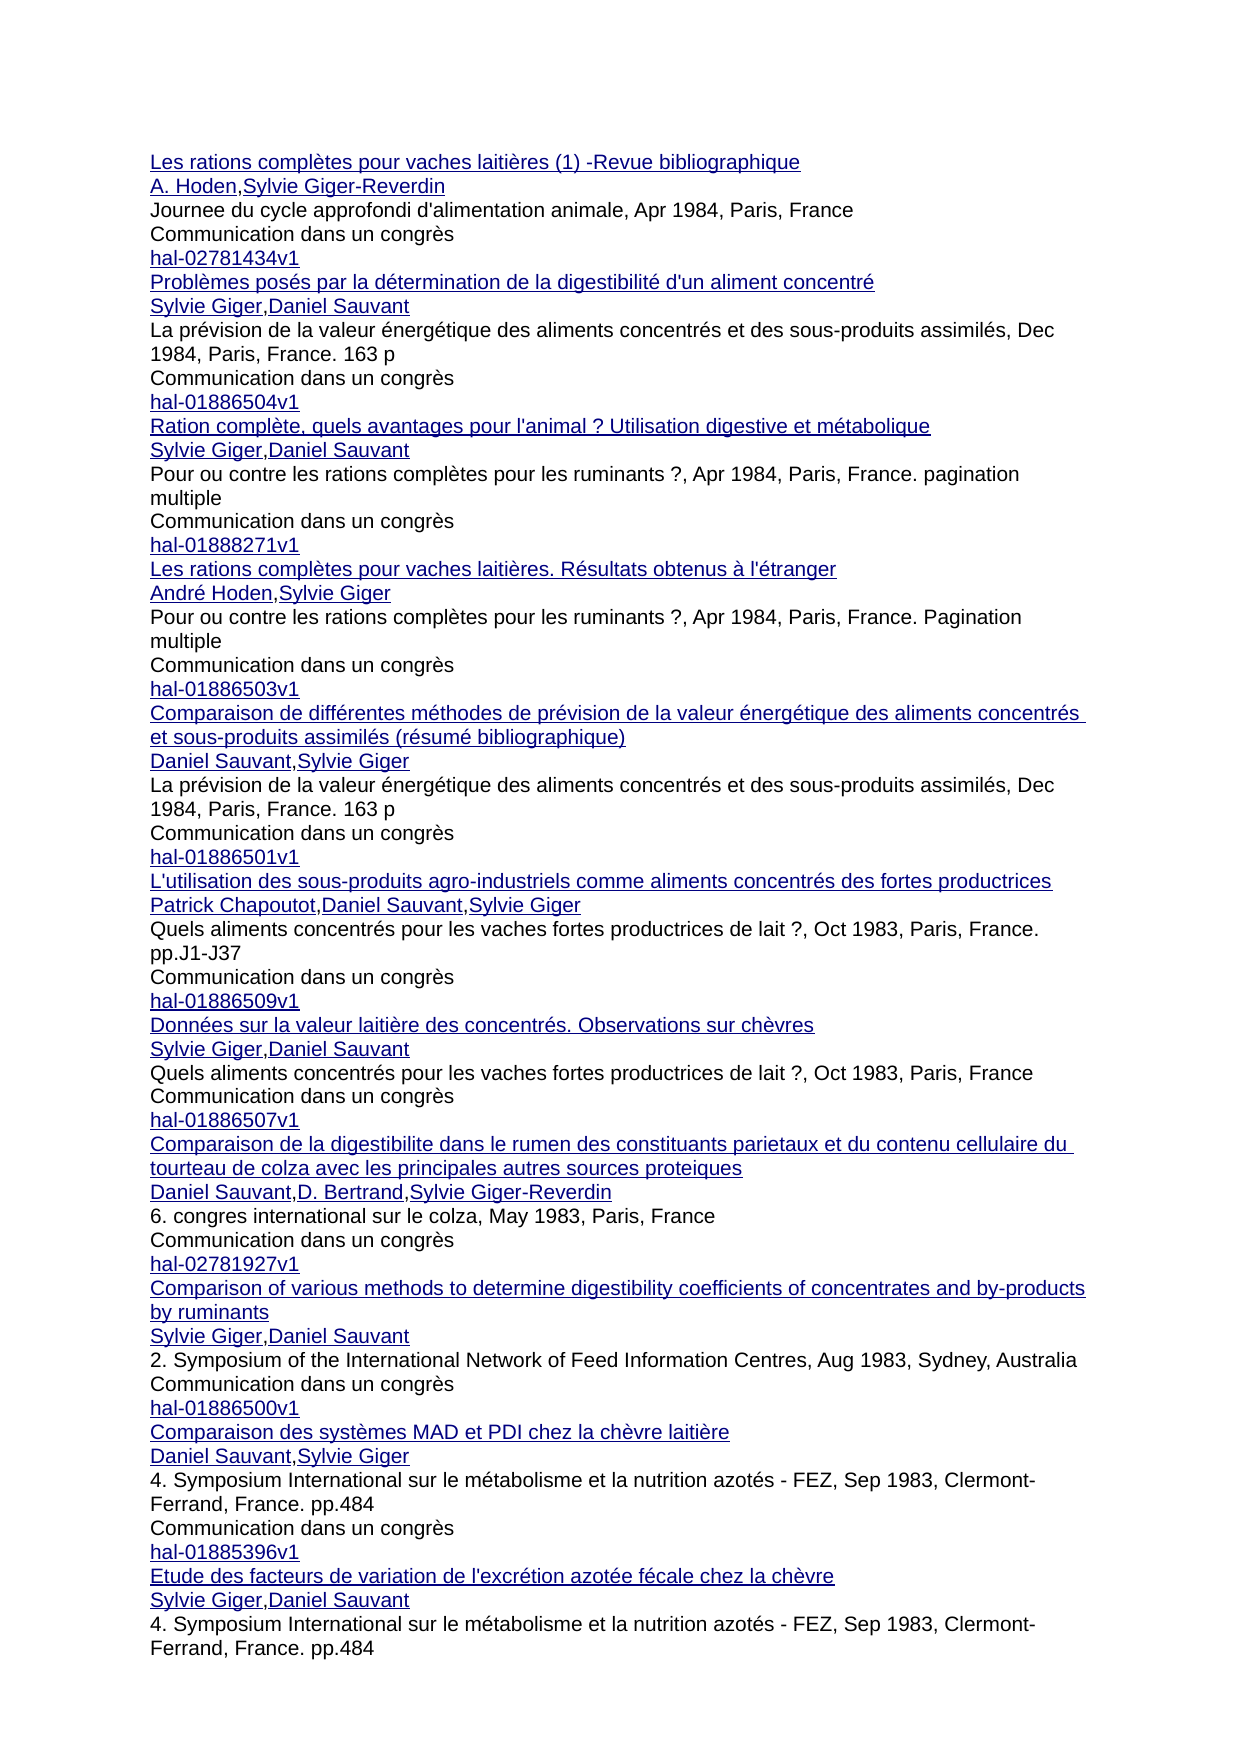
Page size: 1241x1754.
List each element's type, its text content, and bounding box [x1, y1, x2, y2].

table_cell Les rations complètes pour vaches laitières (1) -Revue bibliographique A. Hoden,Sylvie Giger-Reverdin Journee du cycle approfondi d'alimentation animale, Apr 1984, Paris, France Communication dans un congrès hal-02781434v1 [150, 150, 1090, 270]
table_cell Comparaison des systèmes MAD et PDI chez la chèvre laitière Daniel Sauvant,Sylvie Giger 4. Symposium International sur le métabolisme et la nutrition azotés - FEZ, Sep 1983, Clermont-Ferrand, France. pp.484 Communication dans un congrès hal-01885396v1 [150, 1420, 1090, 1563]
table_cell Données sur la valeur laitière des concentrés. Observations sur chèvres Sylvie Giger,Daniel Sauvant Quels aliments concentrés pour les vaches fortes productrices de lait ?, Oct 1983, Paris, France Communication dans un congrès hal-01886507v1 [150, 1013, 1090, 1132]
table_cell Etude des facteurs de variation de l'excrétion azotée fécale chez la chèvre Sylvie Giger,Daniel Sauvant 4. Symposium International sur le métabolisme et la nutrition azotés - FEZ, Sep 1983, Clermont-Ferrand, France. pp.484 [150, 1564, 1090, 1659]
table_cell Ration complète, quels avantages pour l'animal ? Utilisation digestive et métabolique Sylvie Giger,Daniel Sauvant Pour ou contre les rations complètes pour les ruminants ?, Apr 1984, Paris, France. pagination multiple Communication dans un congrès hal-01888271v1 [150, 414, 1090, 557]
table_cell Problèmes posés par la détermination de la digestibilité d'un aliment concentré Sylvie Giger,Daniel Sauvant La prévision de la valeur énergétique des aliments concentrés et des sous-produits assimilés, Dec 1984, Paris, France. 163 p Communication dans un congrès hal-01886504v1 [150, 270, 1090, 413]
table_cell Comparaison de différentes méthodes de prévision de la valeur énergétique des aliments concentrés et sous-produits assimilés (résumé bibliographique) Daniel Sauvant,Sylvie Giger La prévision de la valeur énergétique des aliments concentrés et des sous-produits assimilés, Dec 1984, Paris, France. 163 p Communication dans un congrès hal-01886501v1 [150, 701, 1090, 869]
table_cell L'utilisation des sous-produits agro-industriels comme aliments concentrés des fortes productrices Patrick Chapoutot,Daniel Sauvant,Sylvie Giger Quels aliments concentrés pour les vaches fortes productrices de lait ?, Oct 1983, Paris, France. pp.J1-J37 Communication dans un congrès hal-01886509v1 [150, 869, 1090, 1012]
table_cell Comparison of various methods to determine digestibility coefficients of concentrates and by-products by ruminants Sylvie Giger,Daniel Sauvant 2. Symposium of the International Network of Feed Information Centres, Aug 1983, Sydney, Australia Communication dans un congrès hal-01886500v1 [150, 1276, 1090, 1420]
table_cell Comparaison de la digestibilite dans le rumen des constituants parietaux et du contenu cellulaire du tourteau de colza avec les principales autres sources proteiques Daniel Sauvant,D. Bertrand,Sylvie Giger-Reverdin 6. congres international sur le colza, May 1983, Paris, France Communication dans un congrès hal-02781927v1 [150, 1132, 1090, 1276]
table_cell Les rations complètes pour vaches laitières. Résultats obtenus à l'étranger André Hoden,Sylvie Giger Pour ou contre les rations complètes pour les ruminants ?, Apr 1984, Paris, France. Pagination multiple Communication dans un congrès hal-01886503v1 [150, 557, 1090, 701]
